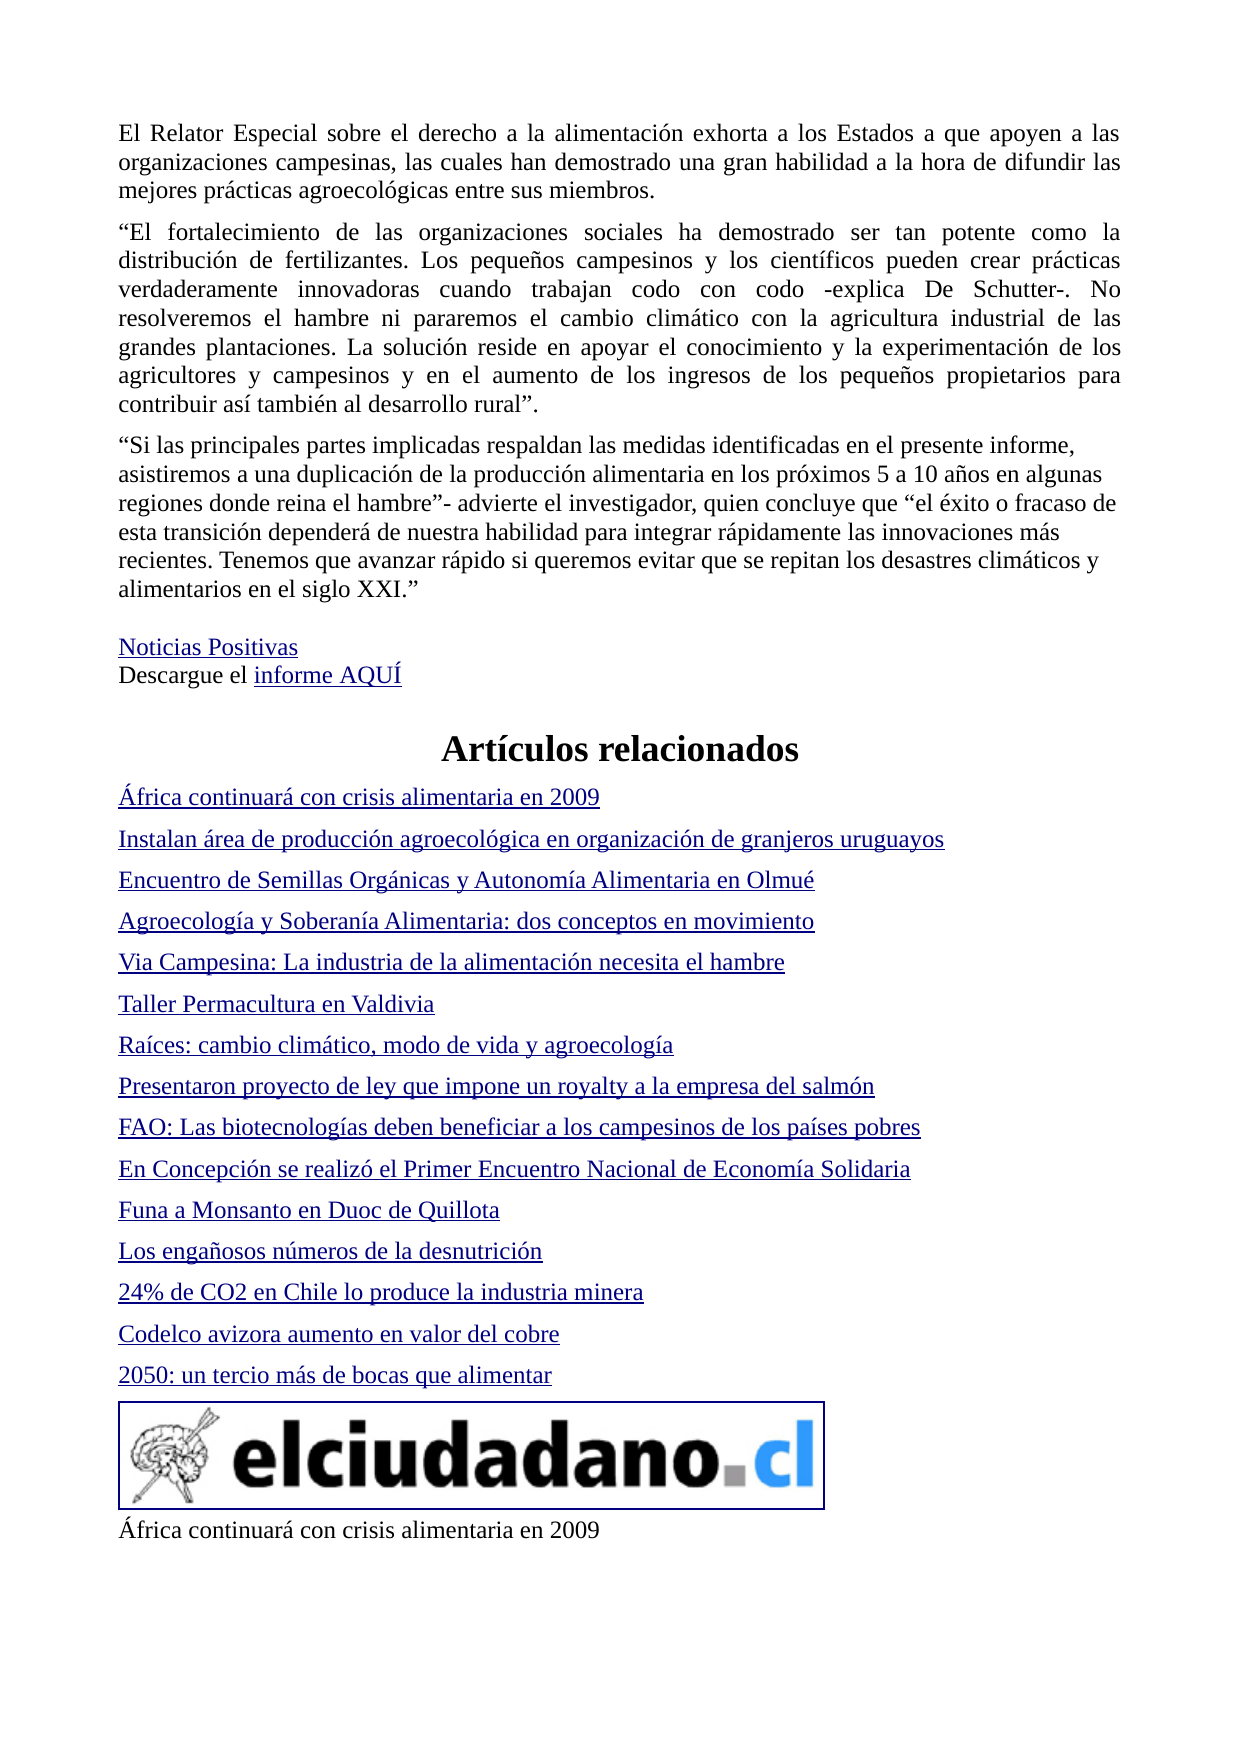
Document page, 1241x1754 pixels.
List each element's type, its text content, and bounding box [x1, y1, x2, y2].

text “Si las principales partes implicadas respaldan las medidas identificadas en el presente informe, asistiremos a una duplicación de la producción alimentaria en los próximos 5 a 10 años en algunas regiones donde reina el hambre”- advierte el investigador, quien concluye que “el éxito o fracaso de esta transición dependerá de nuestra habilidad para integrar rápidamente las innovaciones más recientes. Tenemos que avanzar rápido si queremos evitar que se repitan los desastres climáticos y alimentarios en el siglo XXI.” Noticias Positivas [118, 431, 1122, 661]
text Presentaron proyecto de ley que impone un royalty a la empresa del salmón [118, 1071, 1122, 1100]
text El Relator Especial sobre el derecho a la alimentación exhorta a los Estados a que apoyen a las organizaciones campesinas, las cuales han demostrado una gran habilidad a la hora de difundir las mejores prácticas agroecológicas entre sus miembros. [118, 118, 1122, 204]
text En Concepción se realizó el Primer Encuentro Nacional de Economía Solidaria [118, 1154, 1122, 1182]
text Agroecología y Soberanía Alimentaria: dos conceptos en movimiento [118, 906, 1122, 935]
text FAO: Las biotecnologías deben beneficiar a los campesinos de los países pobres [118, 1112, 1122, 1141]
text Encuentro de Semillas Orgánicas y Autonomía Alimentaria en Olmué [118, 865, 1122, 894]
picture [120, 1403, 823, 1508]
text Funa a Monsanto en Duoc de Quillota [118, 1195, 1122, 1224]
text Taller Permacultura en Valdivia [118, 989, 1122, 1017]
text Descargue el informe AQUÍ [118, 661, 1122, 689]
text 2050: un tercio más de bocas que alimentar [118, 1360, 1122, 1389]
text Codelco avizora aumento en valor del cobre [118, 1319, 1122, 1347]
text 24% de CO2 en Chile lo produce la industria minera [118, 1277, 1122, 1306]
text Los engañosos números de la desnutrición [118, 1236, 1122, 1265]
subtitle Artículos relacionados [118, 727, 1122, 770]
text África continuará con crisis alimentaria en 2009 [118, 1516, 1122, 1544]
text “El fortalecimiento de las organizaciones sociales ha demostrado ser tan potente como la distribución de fertilizantes. Los pequeños campesinos y los científicos pueden crear prácticas verdaderamente innovadoras cuando trabajan codo con codo -explica De Schutter-. No resolveremos el hambre ni pararemos el cambio climático con la agricultura industrial de las grandes plantaciones. La solución reside en apoyar el conocimiento y la experimentación de los agricultores y campesinos y en el aumento de los ingresos de los pequeños propietarios para contribuir así también al desarrollo rural”. [118, 217, 1122, 418]
text Raíces: cambio climático, modo de vida y agroecología [118, 1030, 1122, 1059]
text África continuará con crisis alimentaria en 2009 [118, 782, 1122, 811]
text Instalan área de producción agroecológica en organización de granjeros uruguayos [118, 824, 1122, 852]
text Via Campesina: La industria de la alimentación necesita el hambre [118, 947, 1122, 976]
